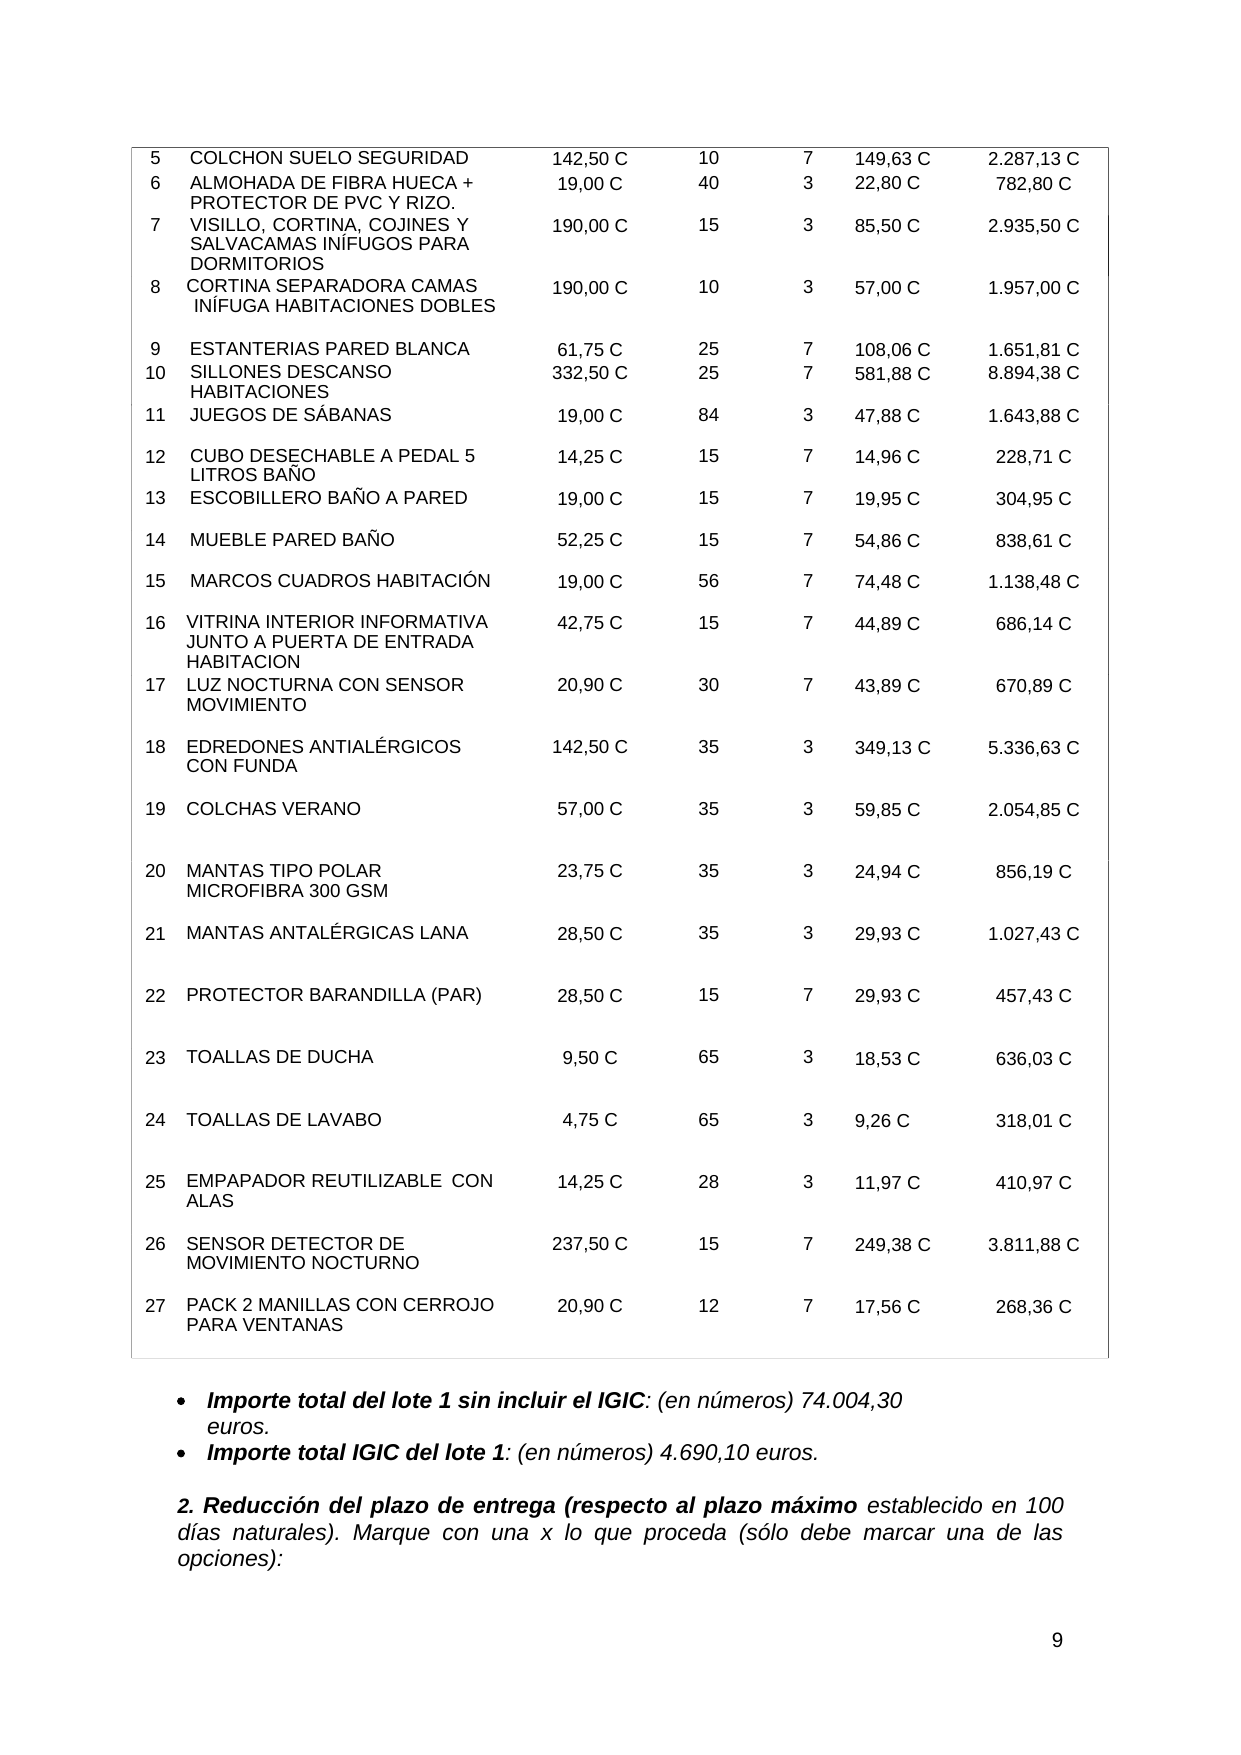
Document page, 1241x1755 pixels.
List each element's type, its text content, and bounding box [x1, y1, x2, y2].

text 17 [145, 675, 178, 696]
text 190,00 C [552, 215, 664, 236]
text 1.957,00 C [988, 277, 1108, 298]
text 7 [132, 215, 178, 236]
text 20,90 C [557, 675, 664, 696]
text 249,38 C [854, 1234, 959, 1255]
text 29,93 C [854, 923, 959, 945]
text 3 [752, 799, 813, 819]
text 5 [132, 148, 178, 169]
text 838,61 C [996, 529, 1108, 551]
text EMPAPADOR REUTILIZABLE CON ALAS [186, 1172, 495, 1212]
text 7 [752, 1234, 813, 1254]
text 7 [752, 446, 813, 467]
text PROTECTOR BARANDILLA (PAR) [186, 985, 516, 1006]
text 457,43 C [996, 985, 1108, 1007]
text 40 [696, 173, 721, 194]
text TOALLAS DE DUCHA [186, 1047, 516, 1068]
text 28 [696, 1172, 721, 1192]
text 65 [696, 1109, 721, 1130]
text COLCHAS VERANO [186, 799, 516, 819]
text 7 [752, 675, 813, 696]
text 17,56 C [854, 1296, 959, 1317]
text 13 [145, 488, 178, 508]
text 59,85 C [854, 799, 959, 821]
text 14,25 C [557, 446, 664, 468]
text 3 [752, 215, 813, 236]
text 7 [752, 529, 813, 550]
text 18,53 C [854, 1047, 959, 1069]
text PACK 2 MANILLAS CON CERROJO PARA VENTANAS [186, 1296, 497, 1336]
text 3 [752, 1109, 813, 1130]
text 2.054,85 C [988, 799, 1108, 821]
text 3 [752, 737, 813, 758]
text 74,48 C [854, 571, 959, 592]
text 23 [145, 1047, 178, 1068]
text 65 [696, 1047, 721, 1068]
text 25 [145, 1172, 178, 1192]
text 228,71 C [996, 446, 1108, 468]
text MUEBLE PARED BAÑO [189, 529, 516, 550]
text 1.651,81 C [988, 338, 1108, 360]
text 7 [752, 363, 813, 384]
text 3 [752, 173, 813, 194]
text 21 [145, 923, 178, 944]
text 304,95 C [996, 488, 1108, 509]
text SENSOR DETECTOR DE MOVIMIENTO NOCTURNO [186, 1234, 421, 1274]
text 24 [145, 1109, 178, 1130]
text 11,97 C [854, 1172, 959, 1193]
text 12 [145, 446, 178, 467]
text 18 [145, 737, 178, 758]
text 1.138,48 C [988, 571, 1108, 592]
text 84 [696, 405, 721, 426]
text 12 [696, 1296, 721, 1316]
text 56 [696, 571, 721, 591]
text 3 [752, 861, 813, 882]
text 15 [696, 446, 721, 467]
text EDREDONES ANTIALÉRGICOS CON FUNDA [186, 737, 463, 777]
text 24,94 C [854, 861, 959, 883]
text ESCOBILLERO BAÑO A PARED [189, 488, 516, 508]
text 670,89 C [996, 675, 1108, 697]
text CUBO DESECHABLE A PEDAL 5 LITROS BAÑO [190, 447, 477, 485]
text 15 [696, 613, 721, 633]
text 4,75 C [562, 1109, 664, 1130]
text JUEGOS DE SÁBANAS [189, 405, 516, 426]
text 16 [145, 613, 178, 633]
text 54,86 C [854, 529, 959, 551]
text 142,50 C [552, 737, 664, 758]
text 30 [696, 675, 721, 696]
text 9 [1052, 1627, 1065, 1651]
text 142,50 C [552, 148, 664, 169]
text 7 [752, 148, 813, 169]
text LUZ NOCTURNA CON SENSOR MOVIMIENTO [186, 675, 464, 715]
text MANTAS ANTALÉRGICAS LANA [186, 923, 516, 944]
text 149,63 C [854, 148, 959, 169]
text 190,00 C [552, 277, 664, 298]
text 61,75 C [557, 338, 664, 360]
text 15 [696, 529, 721, 550]
text 14,25 C [557, 1172, 664, 1192]
text SILLONES DESCANSO HABITACIONES [190, 363, 394, 403]
text 856,19 C [996, 861, 1108, 883]
text 52,25 C [557, 529, 664, 550]
text 42,75 C [557, 613, 664, 633]
text 35 [696, 923, 721, 944]
text 9 [132, 338, 178, 359]
text 349,13 C [854, 737, 959, 758]
text 1.027,43 C [988, 923, 1108, 945]
text 108,06 C [854, 338, 959, 360]
text 2.287,13 C [988, 148, 1108, 169]
text 3 [752, 1172, 813, 1192]
text 25 [696, 338, 721, 359]
text TOALLAS DE LAVABO [186, 1109, 516, 1130]
text 19,95 C [854, 488, 959, 509]
text 3 [752, 923, 813, 944]
text 268,36 C [996, 1296, 1108, 1317]
text 19,00 C [557, 571, 664, 592]
text 28,50 C [557, 985, 664, 1006]
text 7 [752, 488, 813, 508]
text 11 [145, 405, 178, 426]
text 10 [145, 363, 178, 384]
text 237,50 C [552, 1234, 664, 1255]
text 35 [696, 737, 721, 758]
text 1.643,88 C [988, 405, 1108, 426]
text 47,88 C [854, 405, 959, 426]
text 8.894,38 C [988, 363, 1108, 384]
text 2. Reducción del plazo de entrega (respecto al plazo máximo establecido en 100 días naturales). Marque con una x lo que proceda (sólo debe marcar una de las opciones): [177, 1492, 1064, 1571]
text 14 [145, 529, 178, 550]
text ALMOHADA DE FIBRA HUECA + PROTECTOR DE PVC Y RIZO. [190, 173, 476, 213]
text 23,75 C [557, 861, 664, 882]
text 43,89 C [854, 675, 959, 697]
text 3 [752, 1047, 813, 1068]
text 10 [696, 148, 721, 169]
text 5.336,63 C [988, 737, 1108, 758]
text 9,50 C [562, 1047, 664, 1068]
text 26 [145, 1234, 178, 1255]
text 14,96 C [854, 446, 959, 468]
text 29,93 C [854, 985, 959, 1007]
text 22,80 C [854, 173, 959, 194]
text VITRINA INTERIOR INFORMATIVA JUNTO A PUERTA DE ENTRADA HABITACION [186, 613, 489, 672]
text 686,14 C [996, 613, 1108, 634]
text 15 [696, 985, 721, 1006]
text 7 [752, 571, 813, 591]
text 25 [696, 363, 721, 384]
text 782,80 C [996, 173, 1108, 195]
text CORTINA SEPARADORA CAMAS INÍFUGA HABITACIONES DOBLES [186, 277, 496, 317]
text 7 [752, 338, 813, 359]
text 35 [696, 799, 721, 819]
text 7 [752, 985, 813, 1006]
text 57,00 C [557, 799, 664, 820]
text 2.935,50 C [988, 215, 1108, 236]
text 3.811,88 C [988, 1234, 1108, 1255]
text 44,89 C [854, 613, 959, 634]
text 8 [132, 277, 178, 298]
text 35 [696, 861, 721, 882]
text 3 [752, 405, 813, 426]
text 27 [145, 1296, 178, 1317]
text 19 [145, 799, 178, 820]
text 9,26 C [854, 1109, 959, 1131]
list Importe total IGIC del lote 1: (en números) 4.690,10 euros. [177, 1440, 967, 1466]
text 581,88 C [854, 363, 959, 385]
text MARCOS CUADROS HABITACIÓN [190, 571, 516, 591]
text VISILLO, CORTINA, COJINES Y SALVACAMAS INÍFUGOS PARA DORMITORIOS [190, 215, 469, 275]
text 7 [752, 1296, 813, 1316]
text 15 [696, 1234, 721, 1254]
text 19,00 C [557, 488, 664, 509]
text 57,00 C [854, 277, 959, 298]
text 15 [696, 215, 721, 236]
text 3 [752, 277, 813, 297]
text 6 [132, 173, 178, 194]
text COLCHON SUELO SEGURIDAD [189, 148, 516, 169]
text 22 [145, 985, 178, 1006]
text 20 [145, 861, 178, 882]
list Importe total del lote 1 sin incluir el IGIC: (en números) 74.004,30 euros. [177, 1387, 967, 1440]
text 19,00 C [557, 405, 664, 426]
text 636,03 C [996, 1047, 1108, 1069]
text 19,00 C [557, 173, 664, 195]
text 15 [145, 571, 178, 592]
text 15 [696, 488, 721, 508]
text 85,50 C [854, 215, 959, 236]
text 318,01 C [996, 1109, 1108, 1131]
text 332,50 C [552, 363, 664, 384]
text 10 [696, 277, 721, 297]
text 410,97 C [996, 1172, 1108, 1193]
text ESTANTERIAS PARED BLANCA [189, 338, 516, 359]
text 7 [752, 613, 813, 633]
text 20,90 C [557, 1296, 664, 1317]
text MANTAS TIPO POLAR MICROFIBRA 300 GSM [186, 861, 389, 901]
text 28,50 C [557, 923, 664, 944]
